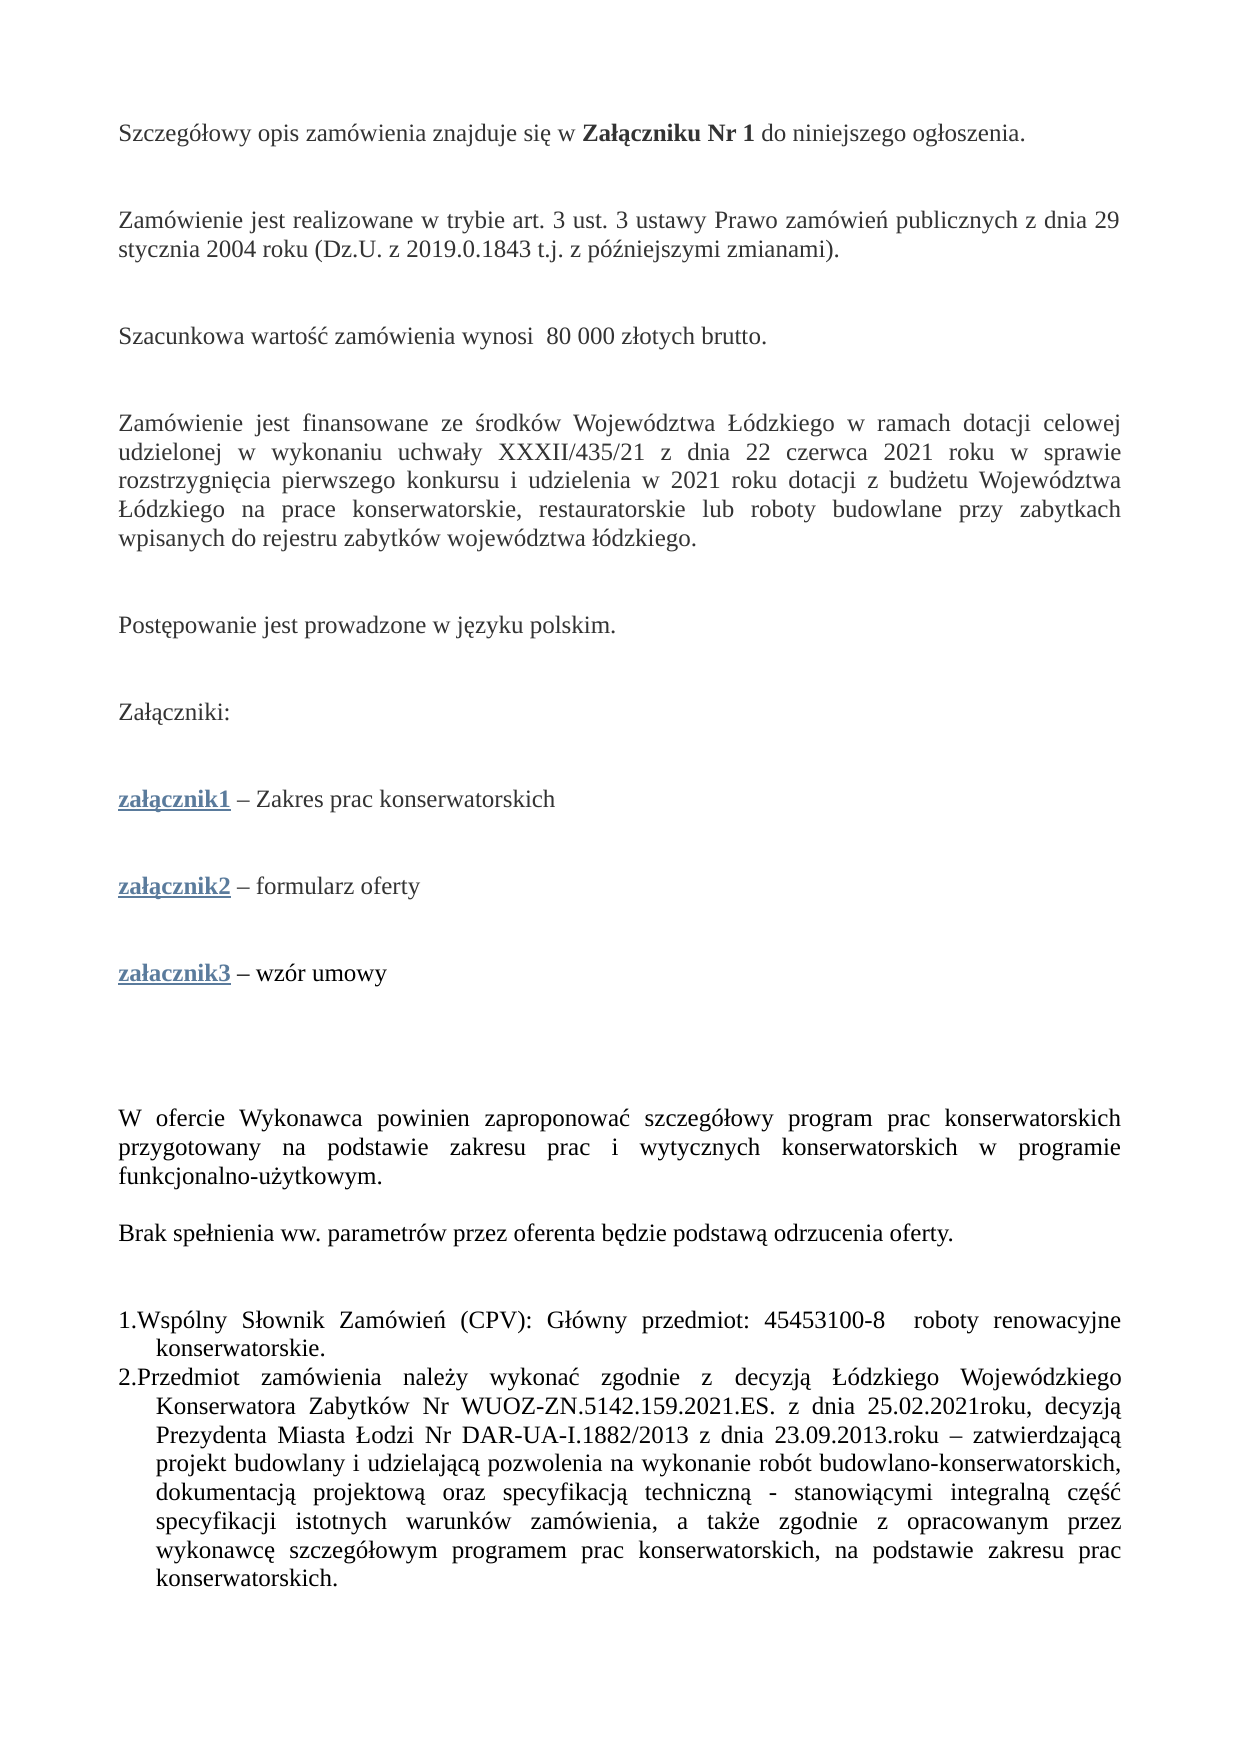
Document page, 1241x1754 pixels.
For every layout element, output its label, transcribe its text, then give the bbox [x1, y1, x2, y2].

text W ofercie Wykonawca powinien zaproponować szczegółowy program prac konserwatorskich przygotowany na podstawie zakresu prac i wytycznych konserwatorskich w programie funkcjonalno-użytkowym. [118, 1103, 1122, 1190]
text załacznik3 – wzór umowy [118, 958, 1122, 987]
list Przedmiot zamówienia należy wykonać zgodnie z decyzją Łódzkiego Wojewódzkiego Konserwatora Zabytków Nr WUOZ-ZN.5142.159.2021.ES. z dnia 25.02.2021roku, decyzją Prezydenta Miasta Łodzi Nr DAR-UA-I.1882/2013 z dnia 23.09.2013.roku – zatwierdzającą projekt budowlany i udzielającą pozwolenia na wykonanie robót budowlano-konserwatorskich, dokumentacją projektową oraz specyfikacją techniczną - stanowiącymi integralną część specyfikacji istotnych warunków zamówienia, a także zgodnie z opracowanym przez wykonawcę szczegółowym programem prac konserwatorskich, na podstawie zakresu prac konserwatorskich. [118, 1362, 1122, 1592]
text Zamówienie jest realizowane w trybie art. 3 ust. 3 ustawy Prawo zamówień publicznych z dnia 29 stycznia 2004 roku (Dz.U. z 2019.0.1843 t.j. z późniejszymi zmianami). [118, 205, 1122, 263]
list Wspólny Słownik Zamówień (CPV): Główny przedmiot: 45453100-8 roboty renowacyjne konserwatorskie. [118, 1305, 1122, 1362]
text Szacunkowa wartość zamówienia wynosi 80 000 złotych brutto. [118, 321, 1122, 350]
text Zamówienie jest finansowane ze środków Województwa Łódzkiego w ramach dotacji celowej udzielonej w wykonaniu uchwały XXXII/435/21 z dnia 22 czerwca 2021 roku w sprawie rozstrzygnięcia pierwszego konkursu i udzielenia w 2021 roku dotacji z budżetu Województwa Łódzkiego na prace konserwatorskie, restauratorskie lub roboty budowlane przy zabytkach wpisanych do rejestru zabytków województwa łódzkiego. [118, 408, 1122, 552]
text Szczegółowy opis zamówienia znajduje się w Załączniku Nr 1 do niniejszego ogłoszenia. [118, 118, 1122, 147]
text załącznik1 – Zakres prac konserwatorskich [118, 784, 1122, 813]
text Brak spełnienia ww. parametrów przez oferenta będzie podstawą odrzucenia oferty. [118, 1218, 1122, 1247]
text Postępowanie jest prowadzone w języku polskim. [118, 610, 1122, 639]
text Załączniki: [118, 697, 1122, 726]
text załącznik2 – formularz oferty [118, 871, 1122, 900]
